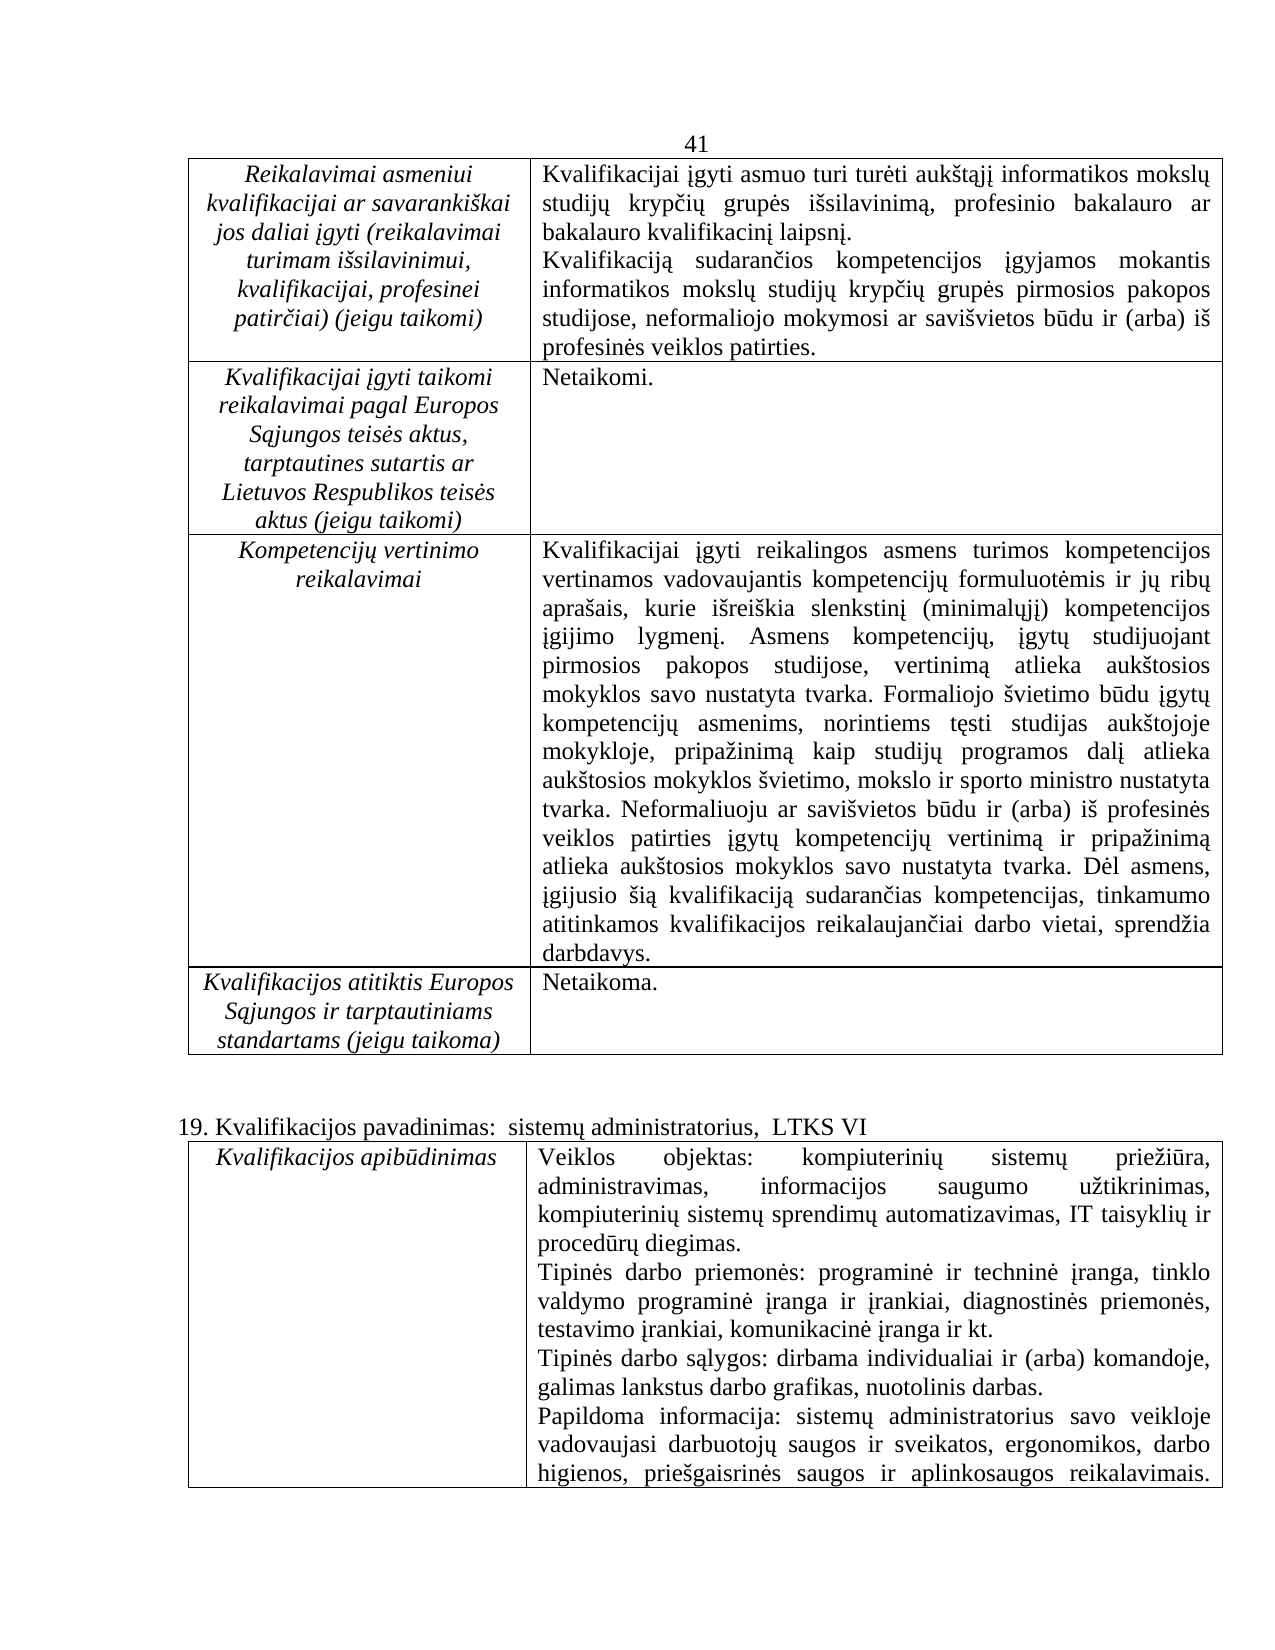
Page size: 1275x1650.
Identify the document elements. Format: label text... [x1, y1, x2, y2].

table_cell Kvalifikacijos atitiktis Europos Sąjungos ir tarptautiniams standartams (jeigu taikoma) [189, 968, 530, 1054]
table_cell Kvalifikacijai įgyti reikalingos asmens turimos kompetencijos vertinamos vadovaujantis kompetencijų formuluotėmis ir jų ribų aprašais, kurie išreiškia slenkstinį (minimalųjį) kompetencijos įgijimo lygmenį. Asmens kompetencijų, įgytų studijuojant pirmosios pakopos studijose, vertinimą atlieka aukštosios mokyklos savo nustatyta tvarka. Formaliojo švietimo būdu įgytų kompetencijų asmenims, norintiems tęsti studijas aukštojoje mokykloje, pripažinimą kaip studijų programos dalį atlieka aukštosios mokyklos švietimo, mokslo ir sporto ministro nustatyta tvarka. Neformaliuoju ar savišvietos būdu ir (arba) iš profesinės veiklos patirties įgytų kompetencijų vertinimą ir pripažinimą atlieka aukštosios mokyklos savo nustatyta tvarka. Dėl asmens, įgijusio šią kvalifikaciją sudarančias kompetencijas, tinkamumo atitinkamos kvalifikacijos reikalaujančiai darbo vietai, sprendžia darbdavys. [531, 535, 1222, 966]
subtitle 19. Kvalifikacijos pavadinimas: sistemų administratorius, LTKS VI [177, 1112, 1216, 1141]
table_cell Netaikoma. [531, 968, 1222, 1054]
table_cell Kvalifikacijai įgyti asmuo turi turėti aukštąjį informatikos mokslų studijų krypčių grupės išsilavinimą, profesinio bakalauro ar bakalauro kvalifikacinį laipsnį. Kvalifikaciją sudarančios kompetencijos įgyjamos mokantis informatikos mokslų studijų krypčių grupės pirmosios pakopos studijose, neformaliojo mokymosi ar savišvietos būdu ir (arba) iš profesinės veiklos patirties. [531, 159, 1222, 361]
table_header Kvalifikacijos apibūdinimas [189, 1142, 526, 1487]
table_cell Netaikomi. [531, 362, 1222, 534]
table_header Veiklos objektas: kompiuterinių sistemų priežiūra, administravimas, informacijos saugumo užtikrinimas, kompiuterinių sistemų sprendimų automatizavimas, IT taisyklių ir procedūrų diegimas. Tipinės darbo priemonės: programinė ir techninė įranga, tinklo valdymo programinė įranga ir įrankiai, diagnostinės priemonės, testavimo įrankiai, komunikacinė įranga ir kt. Tipinės darbo sąlygos: dirbama individualiai ir (arba) komandoje, galimas lankstus darbo grafikas, nuotolinis darbas. Papildoma informacija: sistemų administratorius savo veikloje vadovaujasi darbuotojų saugos ir sveikatos, ergonomikos, darbo higienos, priešgaisrinės saugos ir aplinkosaugos reikalavimais. [527, 1142, 1222, 1487]
table_cell Kompetencijų vertinimo reikalavimai [189, 535, 530, 966]
table_cell Kvalifikacijai įgyti taikomi reikalavimai pagal Europos Sąjungos teisės aktus, tarptautines sutartis ar Lietuvos Respublikos teisės aktus (jeigu taikomi) [189, 362, 530, 534]
table_cell Reikalavimai asmeniui kvalifikacijai ar savarankiškai jos daliai įgyti (reikalavimai turimam išsilavinimui, kvalifikacijai, profesinei patirčiai) (jeigu taikomi) [189, 159, 530, 361]
